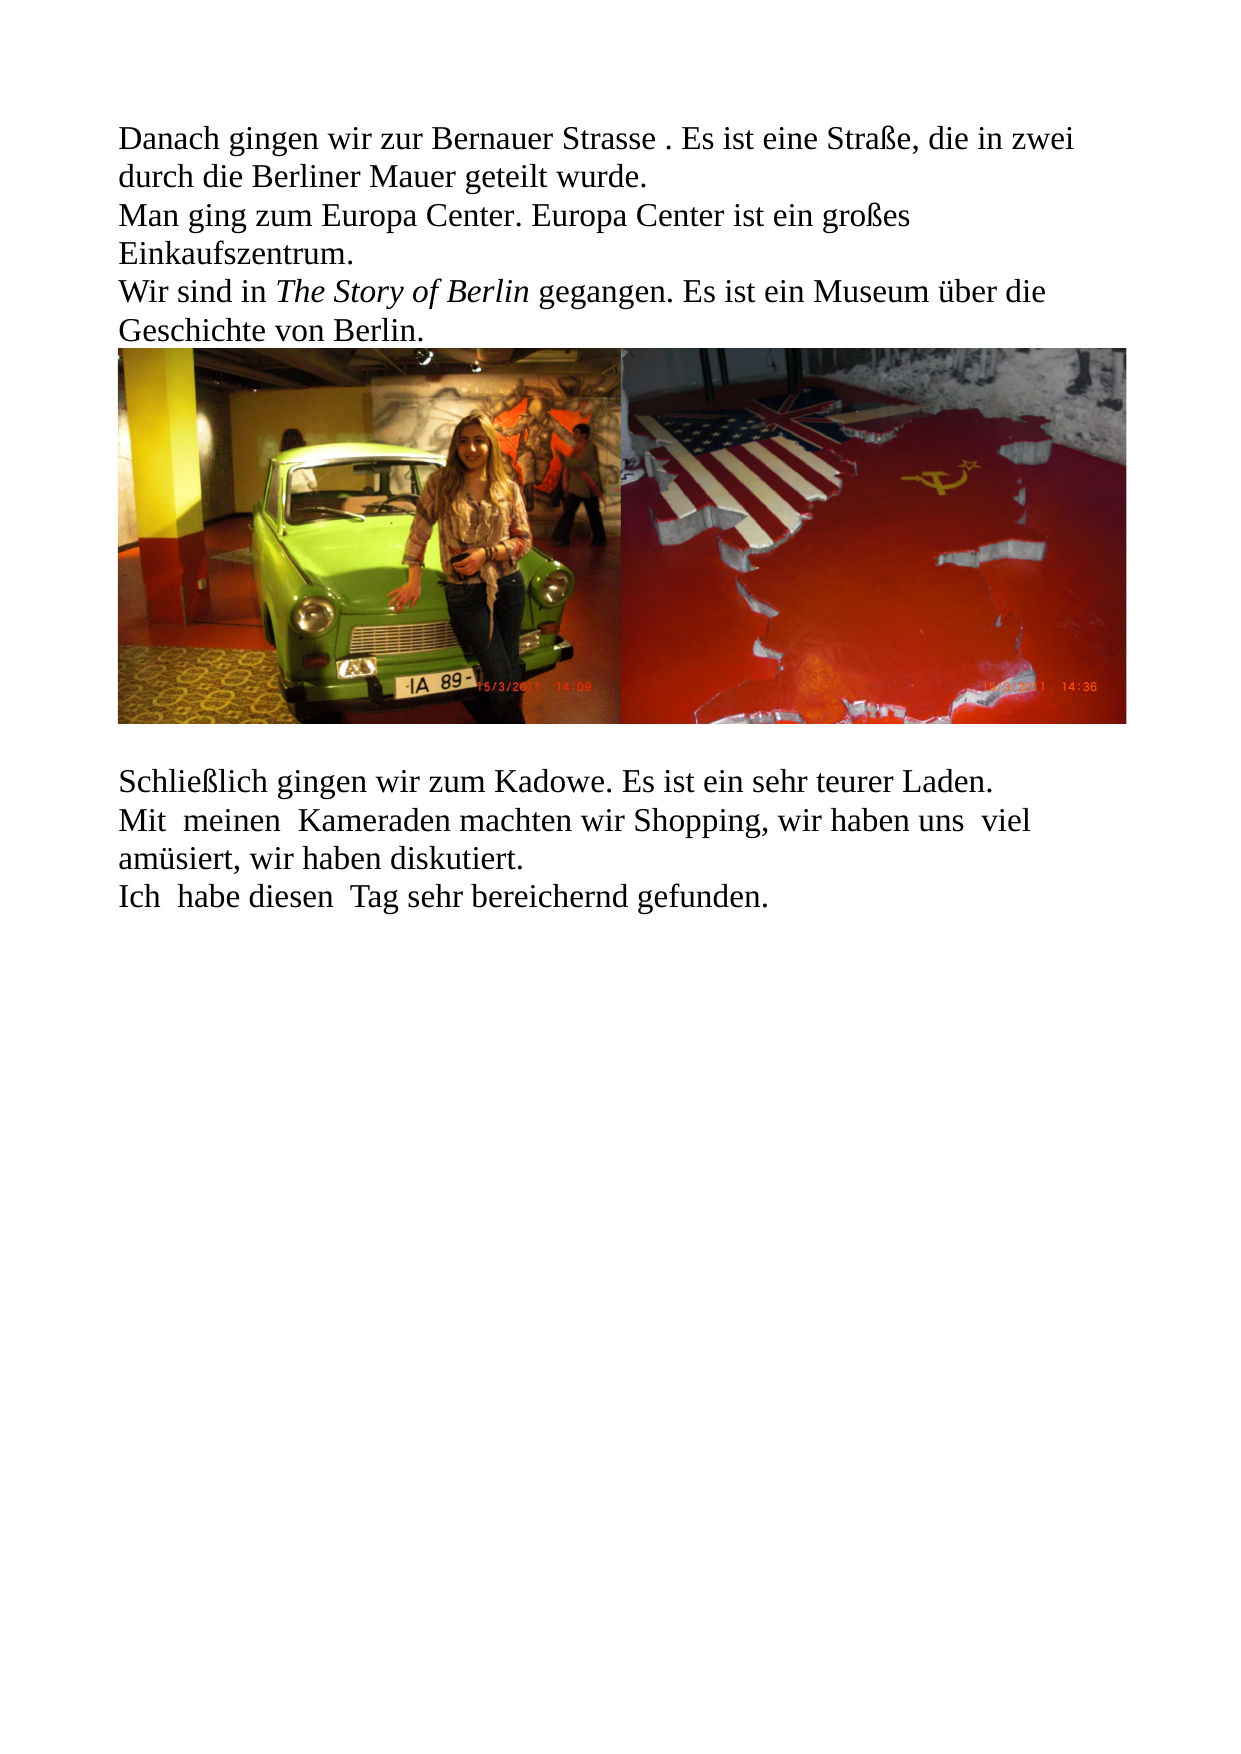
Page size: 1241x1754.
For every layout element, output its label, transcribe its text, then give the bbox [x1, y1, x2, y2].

text Man ging zum Europa Center. Europa Center ist ein großes Einkaufszentrum. [118, 195, 1122, 271]
text Danach gingen wir zur Bernauer Strasse . Es ist eine Straße, die in zwei durch die Berliner Mauer geteilt wurde. [118, 118, 1122, 195]
text Wir sind in The Story of Berlin gegangen. Es ist ein Museum über die Geschichte von Berlin. [118, 271, 1122, 348]
text Schließlich gingen wir zum Kadowe. Es ist ein sehr teurer Laden. [118, 761, 1122, 800]
text Ich habe diesen Tag sehr bereichernd gefunden. [118, 876, 1122, 915]
picture [117, 348, 1127, 724]
text Mit meinen Kameraden machten wir Shopping, wir haben uns viel amüsiert, wir haben diskutiert. [118, 800, 1122, 876]
